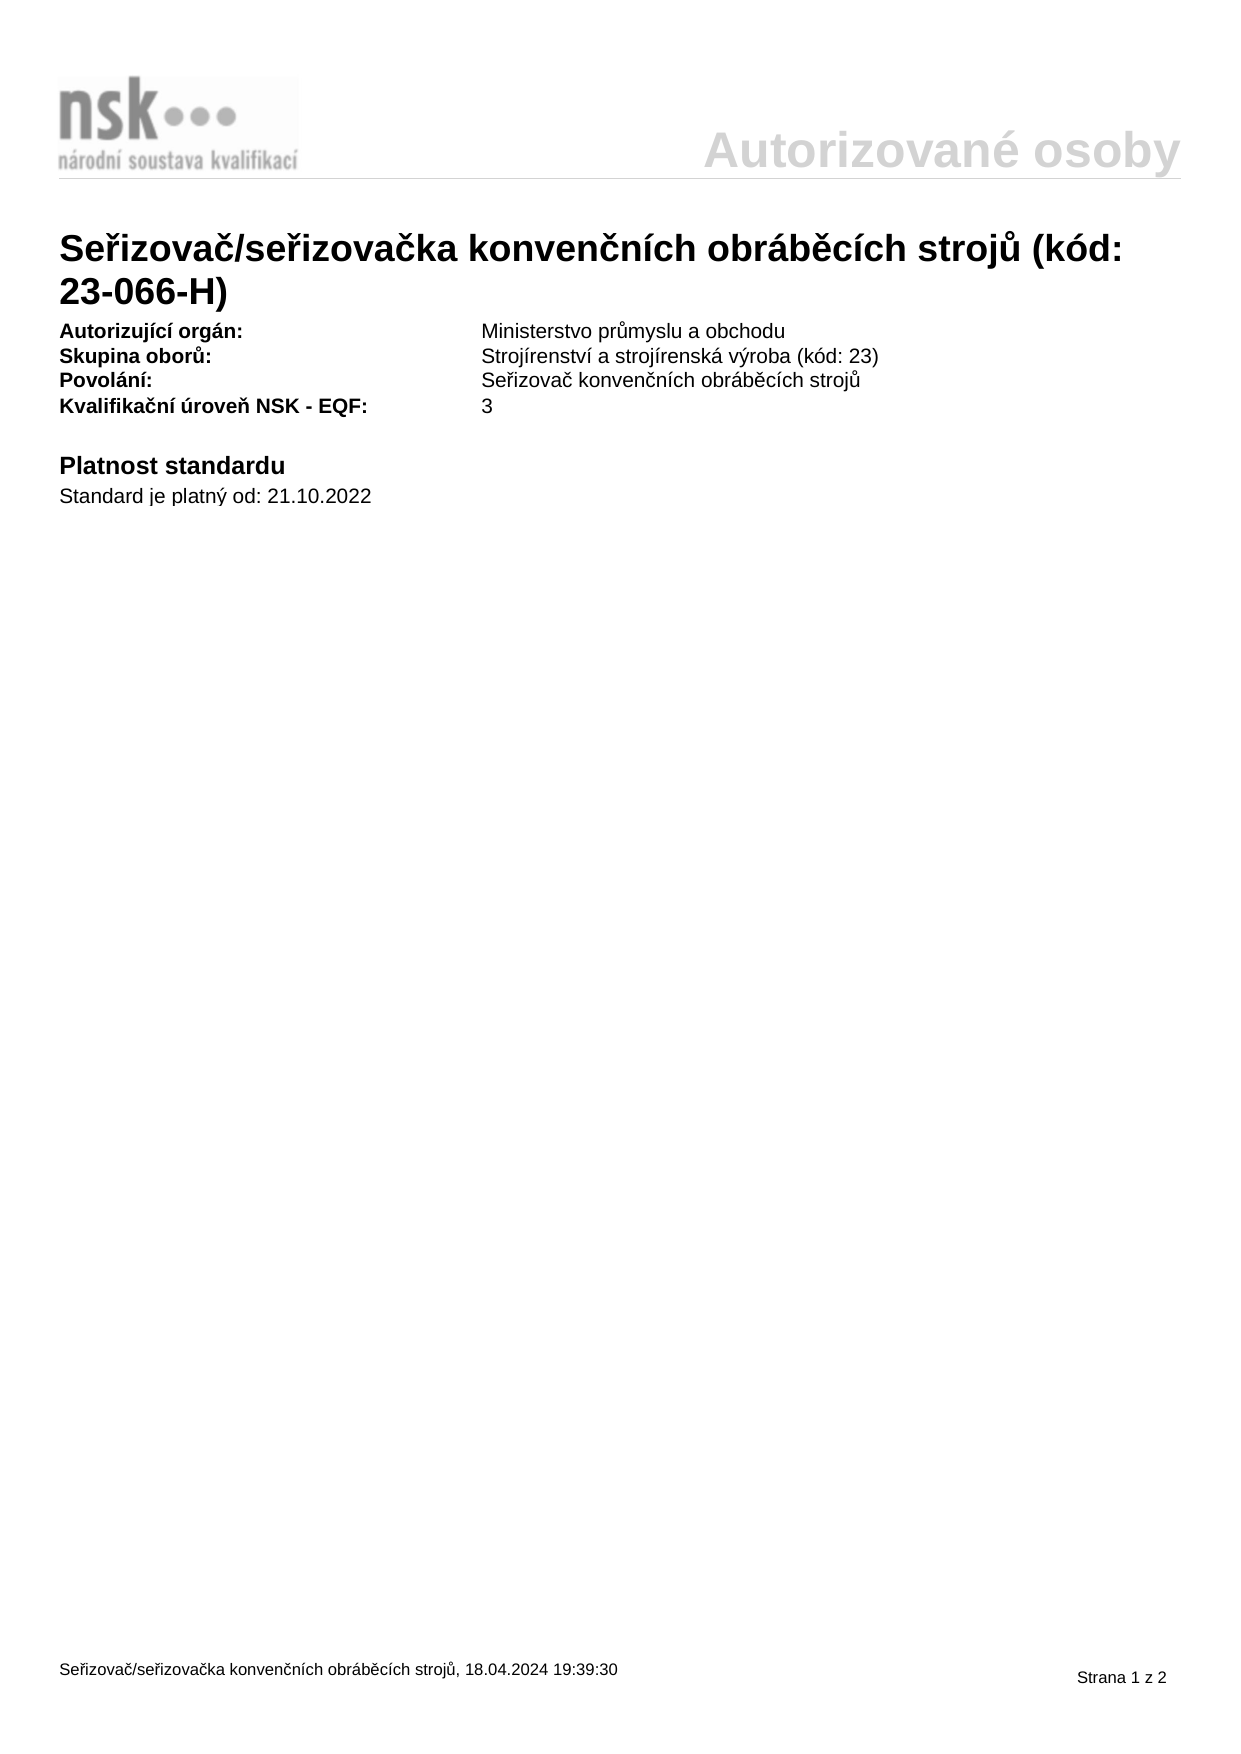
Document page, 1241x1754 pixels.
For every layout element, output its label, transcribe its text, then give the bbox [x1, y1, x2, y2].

table_cell [626, 806, 860, 1106]
table_cell [886, 1384, 1167, 1659]
table_cell [481, 806, 617, 1106]
table_cell [481, 1384, 617, 1659]
table_cell [481, 418, 617, 447]
table_cell [618, 196, 626, 224]
table_cell [119, 506, 481, 806]
table_cell [860, 806, 886, 1106]
table_cell [886, 313, 1167, 319]
table_cell Autorizující orgán: [59, 319, 481, 343]
table_cell [1167, 313, 1181, 319]
table_cell [1167, 1384, 1181, 1659]
table_cell [1167, 1106, 1181, 1383]
table_cell [626, 313, 860, 319]
table_cell Strojírenství a strojírenská výroba (kód: 23) [481, 344, 1181, 368]
table_cell 3 [481, 394, 1181, 417]
table_cell [59, 313, 119, 319]
table_cell [626, 1384, 860, 1659]
table_cell [1167, 418, 1181, 447]
table_cell [618, 418, 626, 447]
table_cell [119, 418, 481, 447]
table_cell [59, 172, 119, 178]
table_cell [618, 806, 626, 1106]
table_cell [618, 1384, 626, 1659]
table_cell [860, 313, 886, 319]
table_cell [886, 418, 1167, 447]
table_cell Kvalifikační úroveň NSK - EQF: [59, 394, 481, 417]
table_cell [59, 179, 1181, 196]
table_cell [1167, 196, 1181, 224]
table_cell [119, 1384, 481, 1659]
table_cell [618, 1106, 626, 1383]
table_cell [626, 506, 860, 806]
table_cell [119, 1106, 481, 1383]
table_cell Seřizovač/seřizovačka konvenčních obráběcích strojů, 18.04.2024 19:39:30 [59, 1660, 860, 1696]
table_cell [886, 196, 1167, 224]
table_header [619, 59, 626, 172]
table_cell Seřizovač/seřizovačka konvenčních obráběcích strojů (kód: 23-066-H) [59, 224, 1181, 313]
table_cell Ministerstvo průmyslu a obchodu [481, 319, 1181, 344]
table_cell [59, 806, 119, 1106]
picture [57, 59, 619, 172]
table_cell [481, 506, 617, 806]
table_cell Platnost standardu [59, 448, 1181, 483]
table_cell [860, 1384, 886, 1659]
table_cell Seřizovač konvenčních obráběcích strojů [481, 368, 1181, 393]
table_cell [59, 506, 119, 806]
table_cell [618, 313, 626, 319]
table_cell [860, 418, 886, 447]
table_cell Standard je platný od: 21.10.2022 [59, 484, 1181, 506]
table_cell [481, 196, 617, 224]
table_cell [886, 506, 1167, 806]
table_cell [481, 172, 617, 178]
table_cell [618, 172, 626, 178]
table_cell [481, 313, 617, 319]
table_cell [119, 172, 481, 178]
table_cell Skupina oborů: [59, 344, 481, 368]
table_cell [59, 418, 119, 447]
table_cell [860, 196, 886, 224]
table_cell [626, 196, 860, 224]
table_header Autorizované osoby [626, 59, 1181, 178]
table_cell [119, 196, 481, 224]
table_cell [59, 1106, 119, 1383]
table_cell [886, 1106, 1167, 1383]
table_cell [481, 1106, 617, 1383]
table_cell [886, 806, 1167, 1106]
table_cell [1167, 506, 1181, 806]
table_cell [626, 418, 860, 447]
table_cell [119, 806, 481, 1106]
table_cell [618, 506, 626, 806]
table_cell Strana 1 z 2 [860, 1660, 1167, 1696]
table_cell [860, 1106, 886, 1383]
table_cell [626, 1106, 860, 1383]
table_cell [860, 506, 886, 806]
table_cell [1167, 806, 1181, 1106]
table_cell Povolání: [59, 368, 481, 392]
table_cell [1167, 1660, 1181, 1696]
table_cell [59, 196, 119, 224]
table_cell [119, 313, 481, 319]
table_cell [59, 1384, 119, 1659]
